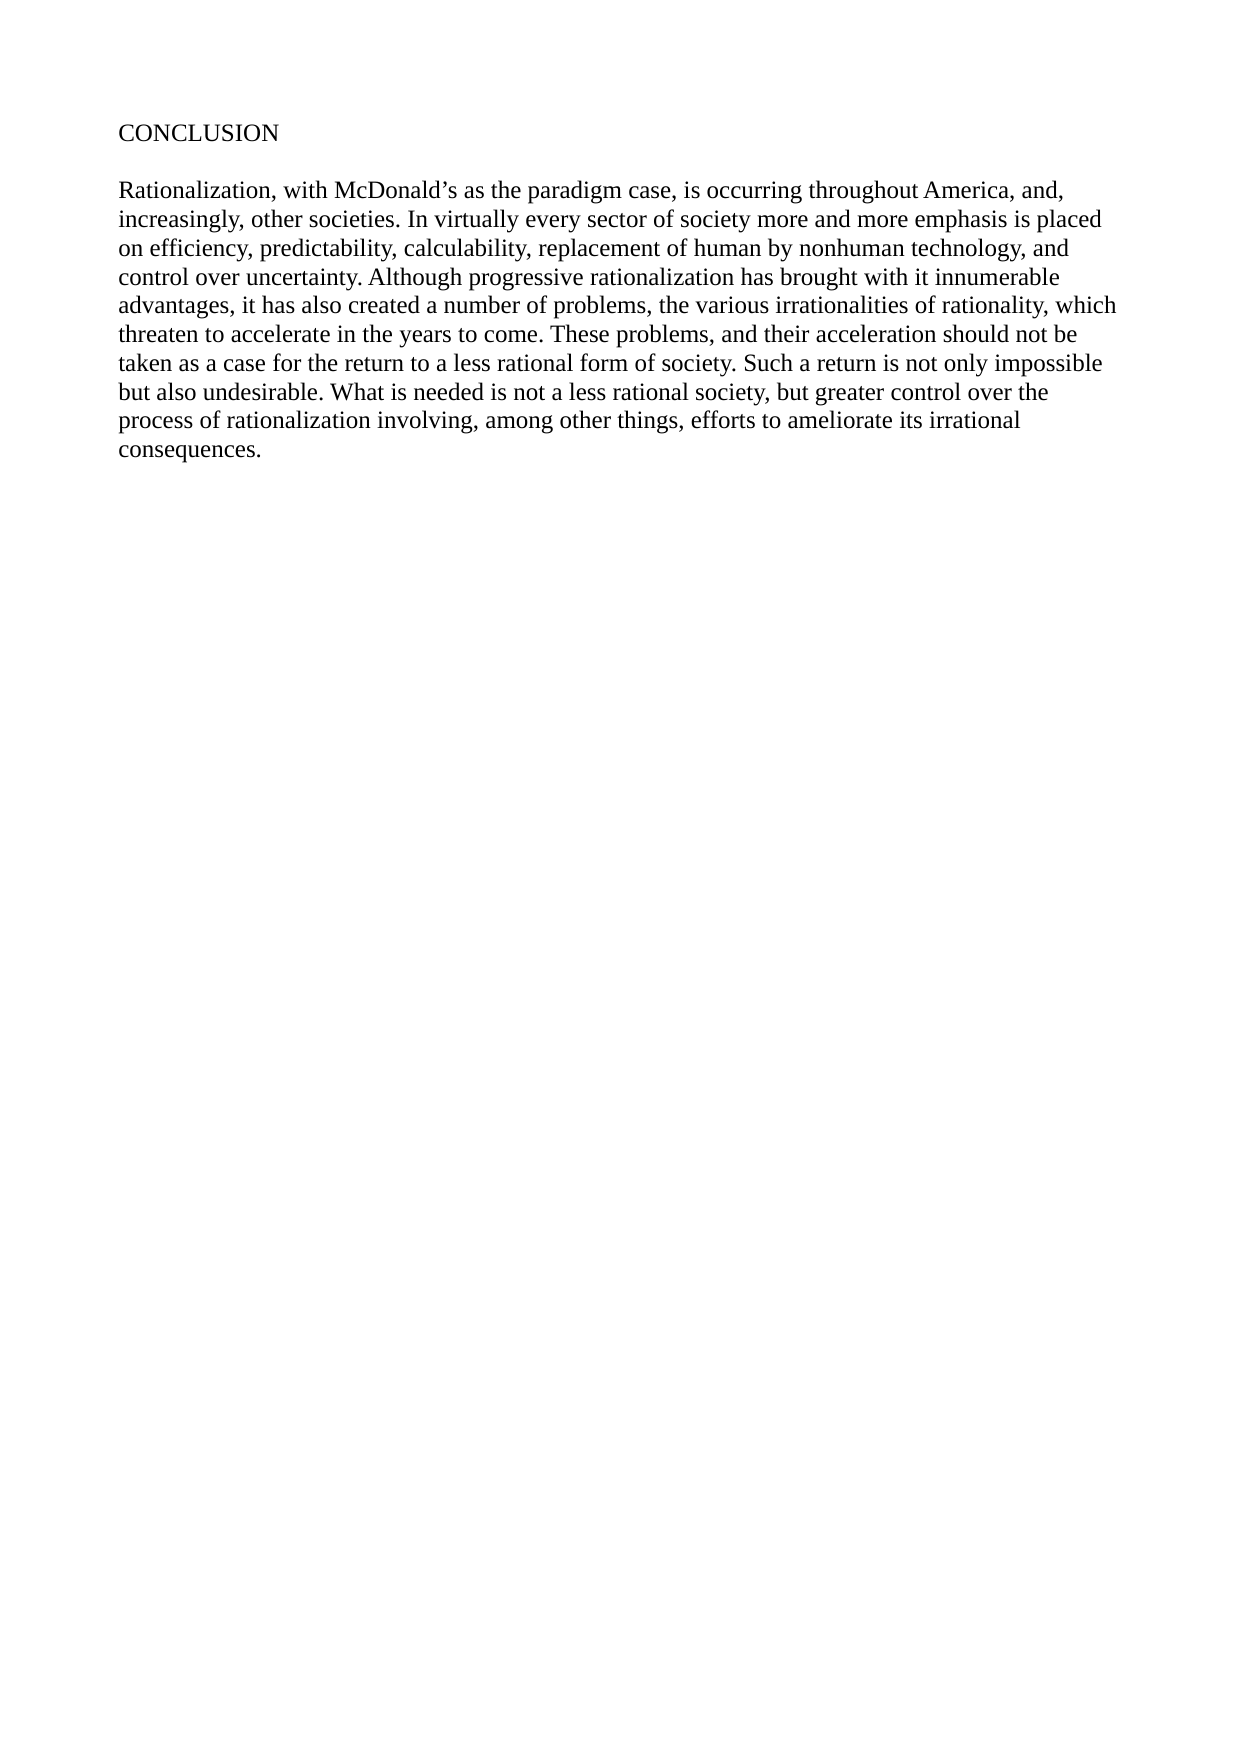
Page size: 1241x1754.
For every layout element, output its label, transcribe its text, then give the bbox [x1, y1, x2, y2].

text Rationalization, with McDonald’s as the paradigm case, is occurring throughout America, and, increasingly, other societies. In virtually every sector of society more and more emphasis is placed on efficiency, predictability, calculability, replacement of human by nonhuman technology, and control over uncertainty. Although progressive rationalization has brought with it innumerable advantages, it has also created a number of problems, the various irrationalities of rationality, which threaten to accelerate in the years to come. These problems, and their acceleration should not be taken as a case for the return to a less rational form of society. Such a return is not only impossible but also undesirable. What is needed is not a less rational society, but greater control over the process of rationalization involving, among other things, efforts to ameliorate its irrational consequences. [118, 176, 1122, 463]
text CONCLUSION [118, 118, 1122, 147]
